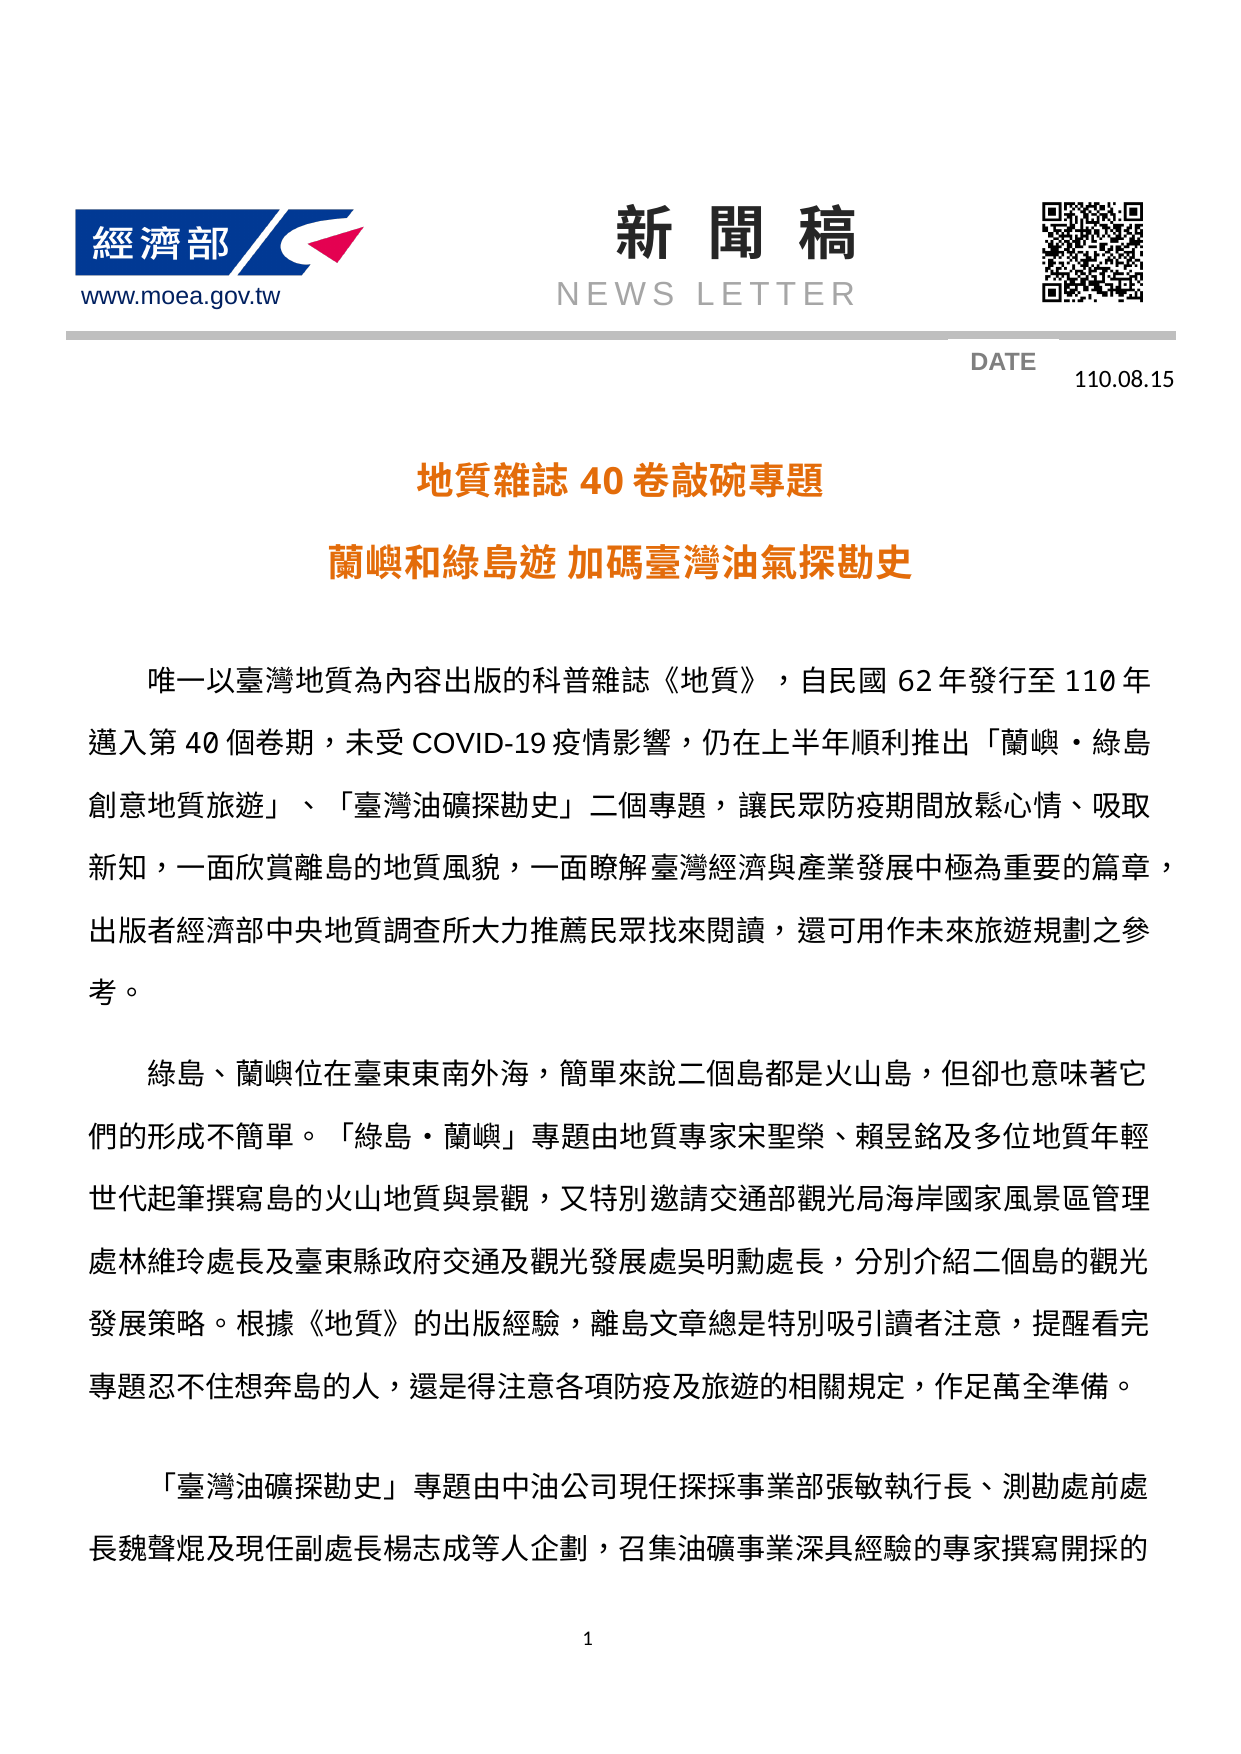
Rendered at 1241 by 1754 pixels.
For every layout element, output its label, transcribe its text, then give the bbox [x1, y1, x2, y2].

text 地質雜誌 40卷敲碗專題 [88, 437, 1152, 499]
text 蘭嶼和綠島遊 加碼臺灣油氣探勘史 [88, 518, 1152, 580]
text 唯一以臺灣地質為內容出版的科普雜誌《地質》，自民國62年發行至110年邁入第40個卷期，未受COVID-19疫情影響，仍在上半年順利推出「蘭嶼‧綠島創意地質旅遊」、「臺灣油礦探勘史」二個專題，讓民眾防疫期間放鬆心情、吸取新知，一面欣賞離島的地質風貌，一面瞭解臺灣經濟與產業發展中極為重要的篇章，出版者經濟部中央地質調查所大力推薦民眾找來閱讀，還可用作未來旅遊規劃之參考。 [88, 637, 1152, 1012]
text 綠島、蘭嶼位在臺東東南外海，簡單來說二個島都是火山島，但卻也意味著它們的形成不簡單。「綠島‧蘭嶼」專題由地質專家宋聖榮、賴昱銘及多位地質年輕世代起筆撰寫島的火山地質與景觀，又特別邀請交通部觀光局海岸國家風景區管理處林維玲處長及臺東縣政府交通及觀光發展處吳明勳處長，分別介紹二個島的觀光發展策略。根據《地質》的出版經驗，離島文章總是特別吸引讀者注意，提醒看完專題忍不住想奔島的人，還是得注意各項防疫及旅遊的相關規定，作足萬全準備。 [88, 1030, 1152, 1405]
text 「臺灣油礦探勘史」專題由中油公司現任探採事業部張敏執行長、測勘處前處長魏聲焜及現任副處長楊志成等人企劃，召集油礦事業深具經驗的專家撰寫開採的歷史、技術，以及傑出探油人的付出，相信讀者對能源與資源的取得不易將有一番新的領悟與感動。 [88, 1443, 1152, 1568]
text 110.08.15 [1073, 363, 1193, 393]
